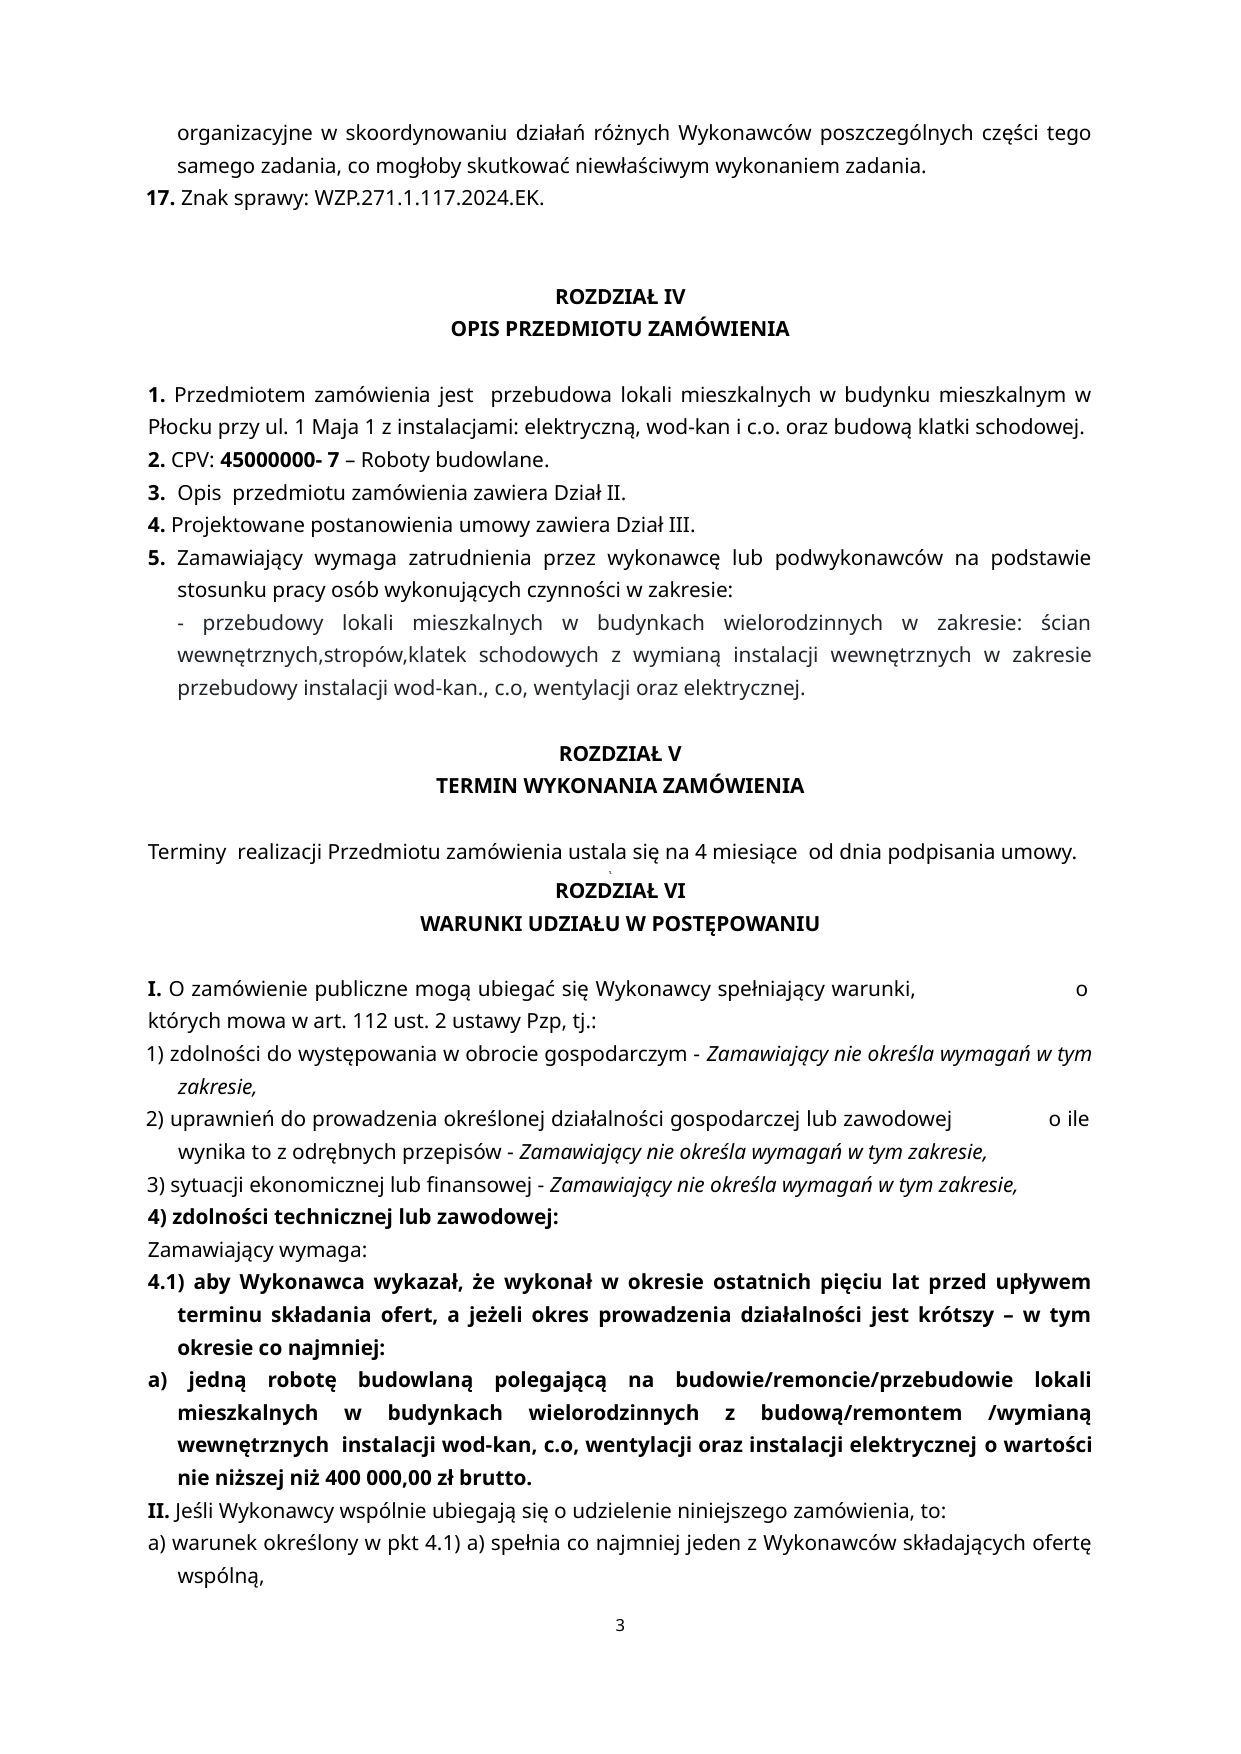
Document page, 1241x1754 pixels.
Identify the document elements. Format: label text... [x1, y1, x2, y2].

text 4.1) aby Wykonawca wykazał, że wykonał w okresie ostatnich pięciu lat przed upływem terminu składania ofert, a jeżeli okres prowadzenia działalności jest krótszy – w tym okresie co najmniej: [148, 1267, 1093, 1361]
text 2. CPV: 45000000- 7 – Roboty budowlane. [148, 445, 1093, 473]
text 4) zdolności technicznej lub zawodowej: [148, 1202, 1093, 1231]
text Terminy realizacji Przedmiotu zamówienia ustala się na 4 miesiące od dnia podpisania umowy. [148, 837, 1093, 866]
text 3) sytuacji ekonomicznej lub finansowej - Zamawiający nie określa wymagań w tym zakresie, [147, 1170, 1093, 1198]
text ROZDZIAŁ V [148, 739, 1093, 767]
text II. Jeśli Wykonawcy wspólnie ubiegają się o udzielenie niniejszego zamówienia, to: [148, 1496, 1093, 1524]
text 1. Przedmiotem zamówienia jest przebudowa lokali mieszkalnych w budynku mieszkalnym w Płocku przy ul. 1 Maja 1 z instalacjami: elektryczną, wod-kan i c.o. oraz budową klatki schodowej. [148, 380, 1093, 441]
text 4. Projektowane postanowienia umowy zawiera Dział III. [148, 510, 1093, 539]
text WARUNKI UDZIAŁU W POSTĘPOWANIU [148, 909, 1093, 937]
text ROZDZIAŁ IV [148, 282, 1093, 310]
text 17. Znak sprawy: WZP.271.1.117.2024.EK. [146, 183, 1093, 212]
text TERMIN WYKONANIA ZAMÓWIENIA [148, 771, 1093, 800]
text 3. Opis przedmiotu zamówienia zawiera Dział II. [148, 478, 1093, 506]
text OPIS PRZEDMIOTU ZAMÓWIENIA [148, 314, 1093, 343]
text Zamawiający wymaga: [148, 1235, 1093, 1263]
text a) warunek określony w pkt 4.1) a) spełnia co najmniej jeden z Wykonawców składających ofertę wspólną, [148, 1528, 1093, 1589]
text 2) uprawnień do prowadzenia określonej działalności gospodarczej lub zawodowej o ile wynika to z odrębnych przepisów - Zamawiający nie określa wymagań w tym zakresie, [146, 1104, 1093, 1166]
text I. O zamówienie publiczne mogą ubiegać się Wykonawcy spełniający warunki, o których mowa w art. 112 ust. 2 ustawy Pzp, tj.: [148, 974, 1093, 1035]
text 5. Zamawiający wymaga zatrudnienia przez wykonawcę lub podwykonawców na podstawie stosunku pracy osób wykonujących czynności w zakresie: [148, 543, 1093, 604]
text a) jedną robotę budowlaną polegającą na budowie/remoncie/przebudowie lokali mieszkalnych w budynkach wielorodzinnych z budową/remontem /wymianą wewnętrznych instalacji wod-kan, c.o, wentylacji oraz instalacji elektrycznej o wartości nie niższej niż 400 000,00 zł brutto. [148, 1365, 1093, 1492]
text ROZDZIAŁ VI [148, 876, 1093, 905]
text organizacyjne w skoordynowaniu działań różnych Wykonawców poszczególnych części tego samego zadania, co mogłoby skutkować niewłaściwym wykonaniem zadania. [146, 118, 1093, 179]
text - przebudowy lokali mieszkalnych w budynkach wielorodzinnych w zakresie: ścian wewnętrznych,stropów,klatek schodowych z wymianą instalacji wewnętrznych w zakresie przebudowy instalacji wod-kan., c.o, wentylacji oraz elektrycznej. [177, 608, 1093, 702]
text 1) zdolności do występowania w obrocie gospodarczym - Zamawiający nie określa wymagań w tym zakresie, [146, 1039, 1093, 1100]
